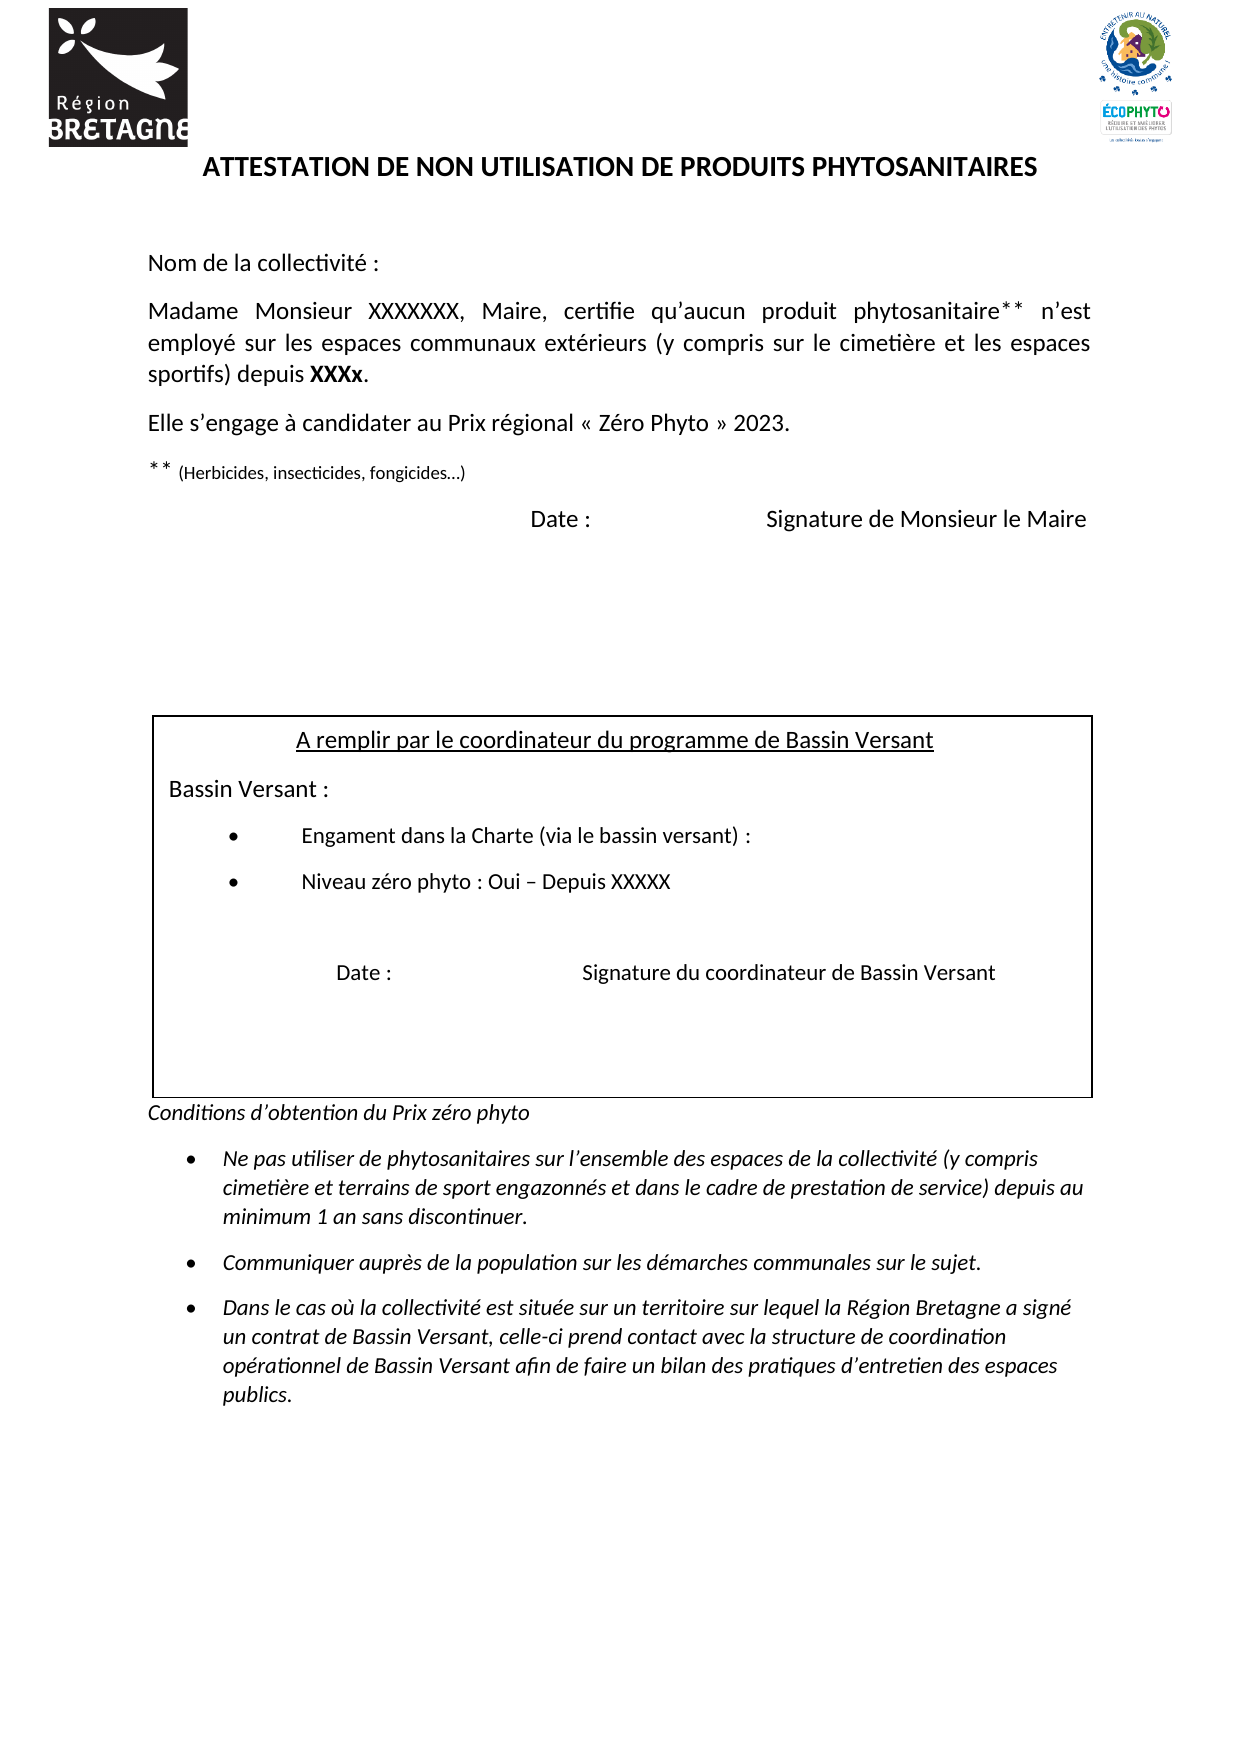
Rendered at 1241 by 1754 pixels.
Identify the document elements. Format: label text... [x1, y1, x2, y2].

text Madame Monsieur XXXXXXX, Maire, certifie qu’aucun produit phytosanitaire** n’est employé sur les espaces communaux extérieurs (y compris sur le cimetière et les espaces sportifs) depuis XXXx. [148, 295, 1093, 389]
list Dans le cas où la collectivité est située sur un territoire sur lequel la Région Bretagne a signé un contrat de Bassin Versant, celle-ci prend contact avec la structure de coordination opérationnel de Bassin Versant afin de faire un bilan des pratiques d’entretien des espaces publics. [185, 1293, 1093, 1409]
text ** (Herbicides, insecticides, fongicides…) [148, 455, 1093, 486]
text A remplir par le coordinateur du programme de Bassin Versant [228, 724, 1002, 755]
text Date : Signature de Monsieur le Maire [148, 504, 1093, 534]
text Elle s’engage à candidater au Prix régional « Zéro Phyto » 2023. [148, 407, 1093, 437]
text Date : Signature du coordinateur de Bassin Versant [228, 958, 1002, 986]
text ATTESTATION DE NON UTILISATION DE PRODUITS PHYTOSANITAIRES [148, 148, 1093, 183]
text Bassin Versant : [169, 773, 1002, 803]
list Ne pas utiliser de phytosanitaires sur l’ensemble des espaces de la collectivité (y compris cimetière et terrains de sport engazonnés et dans le cadre de prestation de service) depuis au minimum 1 an sans discontinuer. [185, 1144, 1093, 1230]
list Engament dans la Charte (via le bassin versant) : [228, 821, 1002, 849]
text Nom de la collectivité : [148, 247, 1093, 277]
list Communiquer auprès de la population sur les démarches communales sur le sujet. [185, 1248, 1093, 1276]
list Niveau zéro phyto : Oui – Depuis XXXXX [228, 867, 1002, 895]
text Conditions d’obtention du Prix zéro phyto [148, 832, 1093, 1126]
